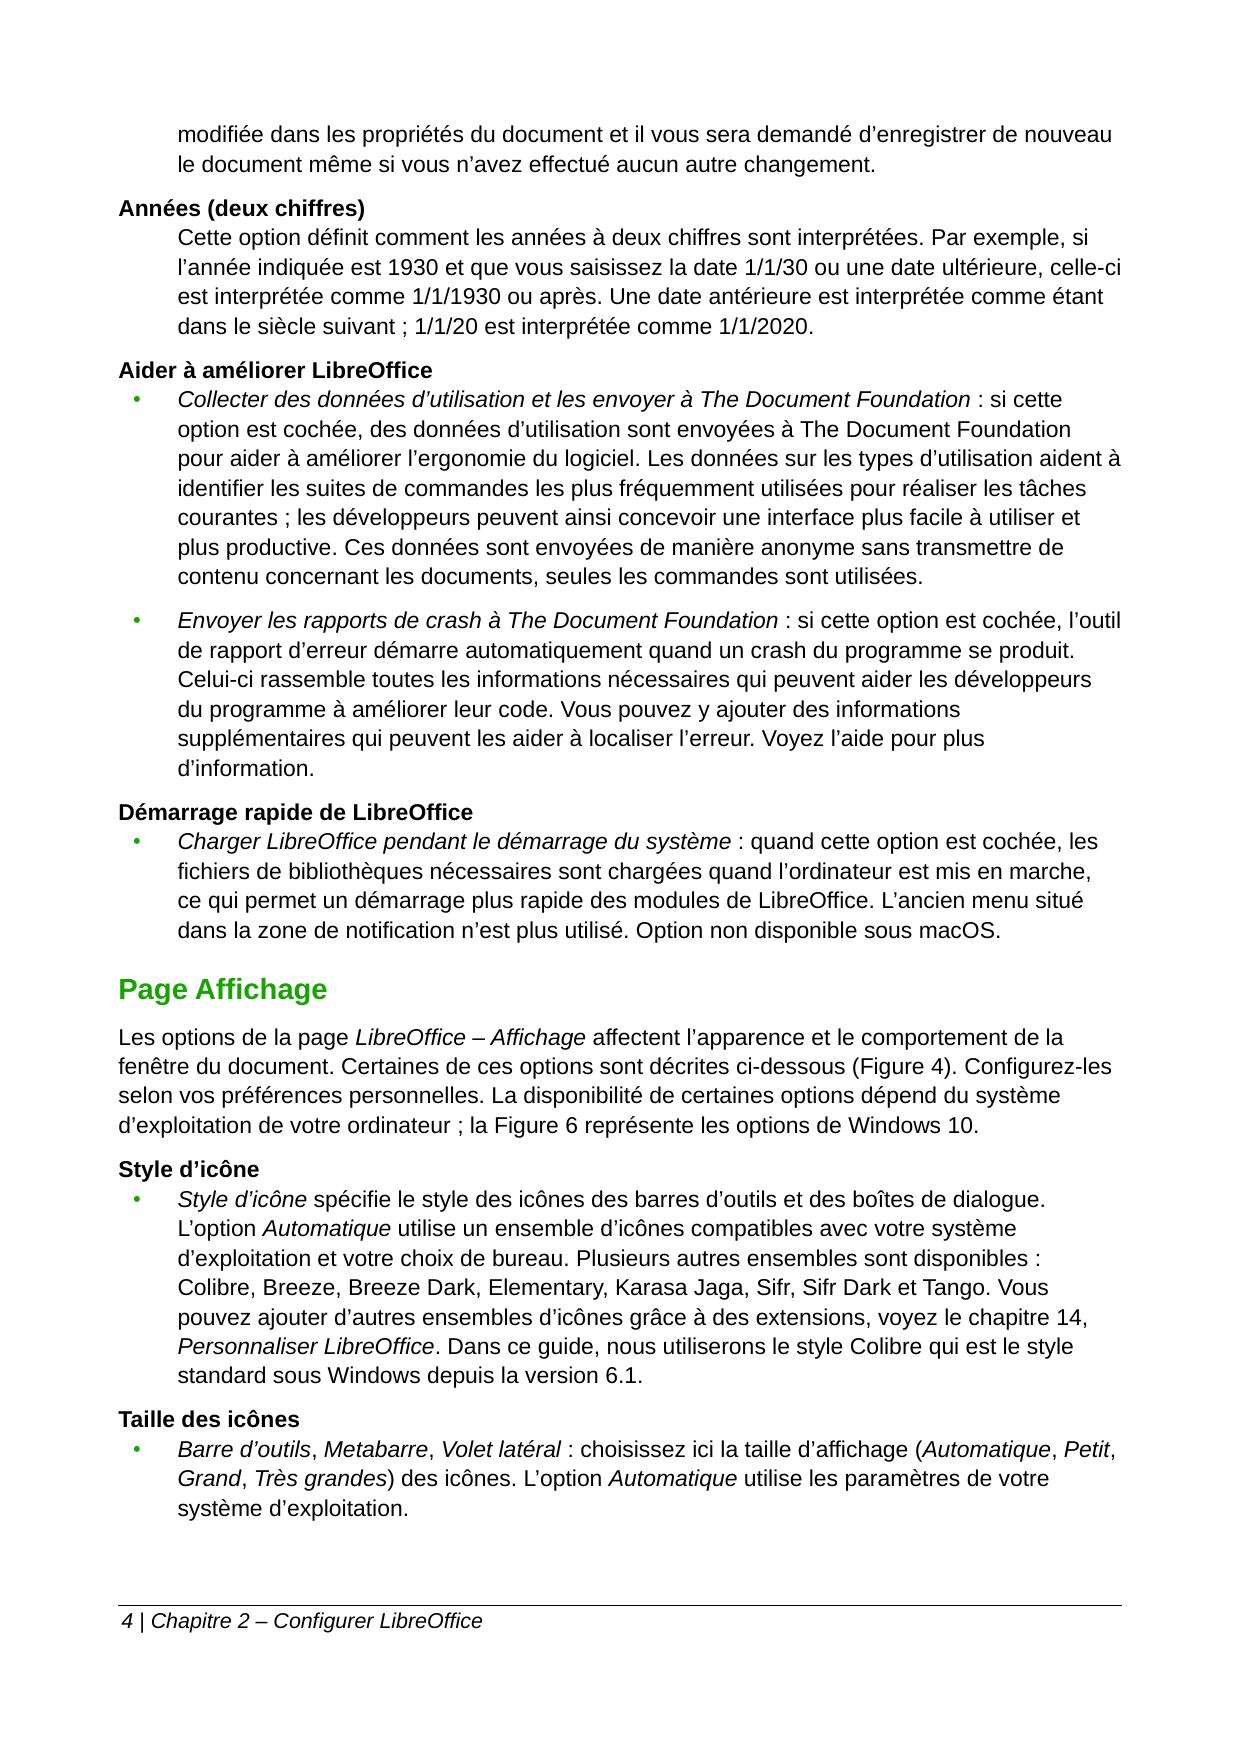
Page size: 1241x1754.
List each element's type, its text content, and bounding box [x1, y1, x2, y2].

list Collecter des données d’utilisation et les envoyer à The Document Foundation : si cette option est cochée, des données d’utilisation sont envoyées à The Document Foundation pour aider à améliorer l’ergonomie du logiciel. Les données sur les types d’utilisation aident à identifier les suites de commandes les plus fréquemment utilisées pour réaliser les tâches courantes ; les développeurs peuvent ainsi concevoir une interface plus facile à utiliser et plus productive. Ces données sont envoyées de manière anonyme sans transmettre de contenu concernant les documents, seules les commandes sont utilisées. [133, 383, 1122, 590]
subtitle Démarrage rapide de LibreOffice [118, 796, 1122, 825]
list Cette option définit comment les années à deux chiffres sont interprétées. Par exemple, si l’année indiquée est 1930 et que vous saisissez la date 1/1/30 ou une date ultérieure, celle-ci est interprétée comme 1/1/1930 ou après. Une date antérieure est interprétée comme étant dans le siècle suivant ; 1/1/20 est interprétée comme 1/1/2020. [177, 221, 1122, 339]
subtitle Aider à améliorer LibreOffice [118, 354, 1122, 383]
list Barre d’outils, Metabarre, Volet latéral : choisissez ici la taille d’affichage (Automatique, Petit, Grand, Très grandes) des icônes. L’option Automatique utilise les paramètres de votre système d’exploitation. [133, 1433, 1122, 1521]
list Envoyer les rapports de crash à The Document Foundation : si cette option est cochée, l’outil de rapport d’erreur démarre automatiquement quand un crash du programme se produit. Celui-ci rassemble toutes les informations nécessaires qui peuvent aider les développeurs du programme à améliorer leur code. Vous pouvez y ajouter des informations supplémentaires qui peuvent les aider à localiser l’erreur. Voyez l’aide pour plus d’information. [133, 604, 1122, 781]
subtitle Page Affichage [118, 972, 1122, 1006]
list Charger LibreOffice pendant le démarrage du système : quand cette option est cochée, les fichiers de bibliothèques nécessaires sont chargées quand l’ordinateur est mis en marche, ce qui permet un démarrage plus rapide des modules de LibreOffice. L’ancien menu situé dans la zone de notification n’est plus utilisé. Option non disponible sous macOS. [133, 825, 1122, 943]
text Les options de la page LibreOffice – Affichage affectent l’apparence et le comportement de la fenêtre du document. Certaines de ces options sont décrites ci-dessous (Figure 4). Configurez-les selon vos préférences personnelles. La disponibilité de certaines options dépend du système d’exploitation de votre ordinateur ; la Figure 6 représente les options de Windows 10. [118, 1020, 1122, 1138]
subtitle Années (deux chiffres) [118, 192, 1122, 221]
subtitle Style d’icône [118, 1153, 1122, 1182]
list Style d’icône spécifie le style des icônes des barres d’outils et des boîtes de dialogue. L’option Automatique utilise un ensemble d’icônes compatibles avec votre système d’exploitation et votre choix de bureau. Plusieurs autres ensembles sont disponibles : Colibre, Breeze, Breeze Dark, Elementary, Karasa Jaga, Sifr, Sifr Dark et Tango. Vous pouvez ajouter d’autres ensembles d’icônes grâce à des extensions, voyez le chapitre 14, Personnaliser LibreOffice. Dans ce guide, nous utiliserons le style Colibre qui est le style standard sous Windows depuis la version 6.1. [133, 1182, 1122, 1389]
list modifiée dans les propriétés du document et il vous sera demandé d’enregistrer de nouveau le document même si vous n’avez effectué aucun autre changement. [133, 118, 1122, 177]
subtitle Taille des icônes [118, 1403, 1122, 1433]
